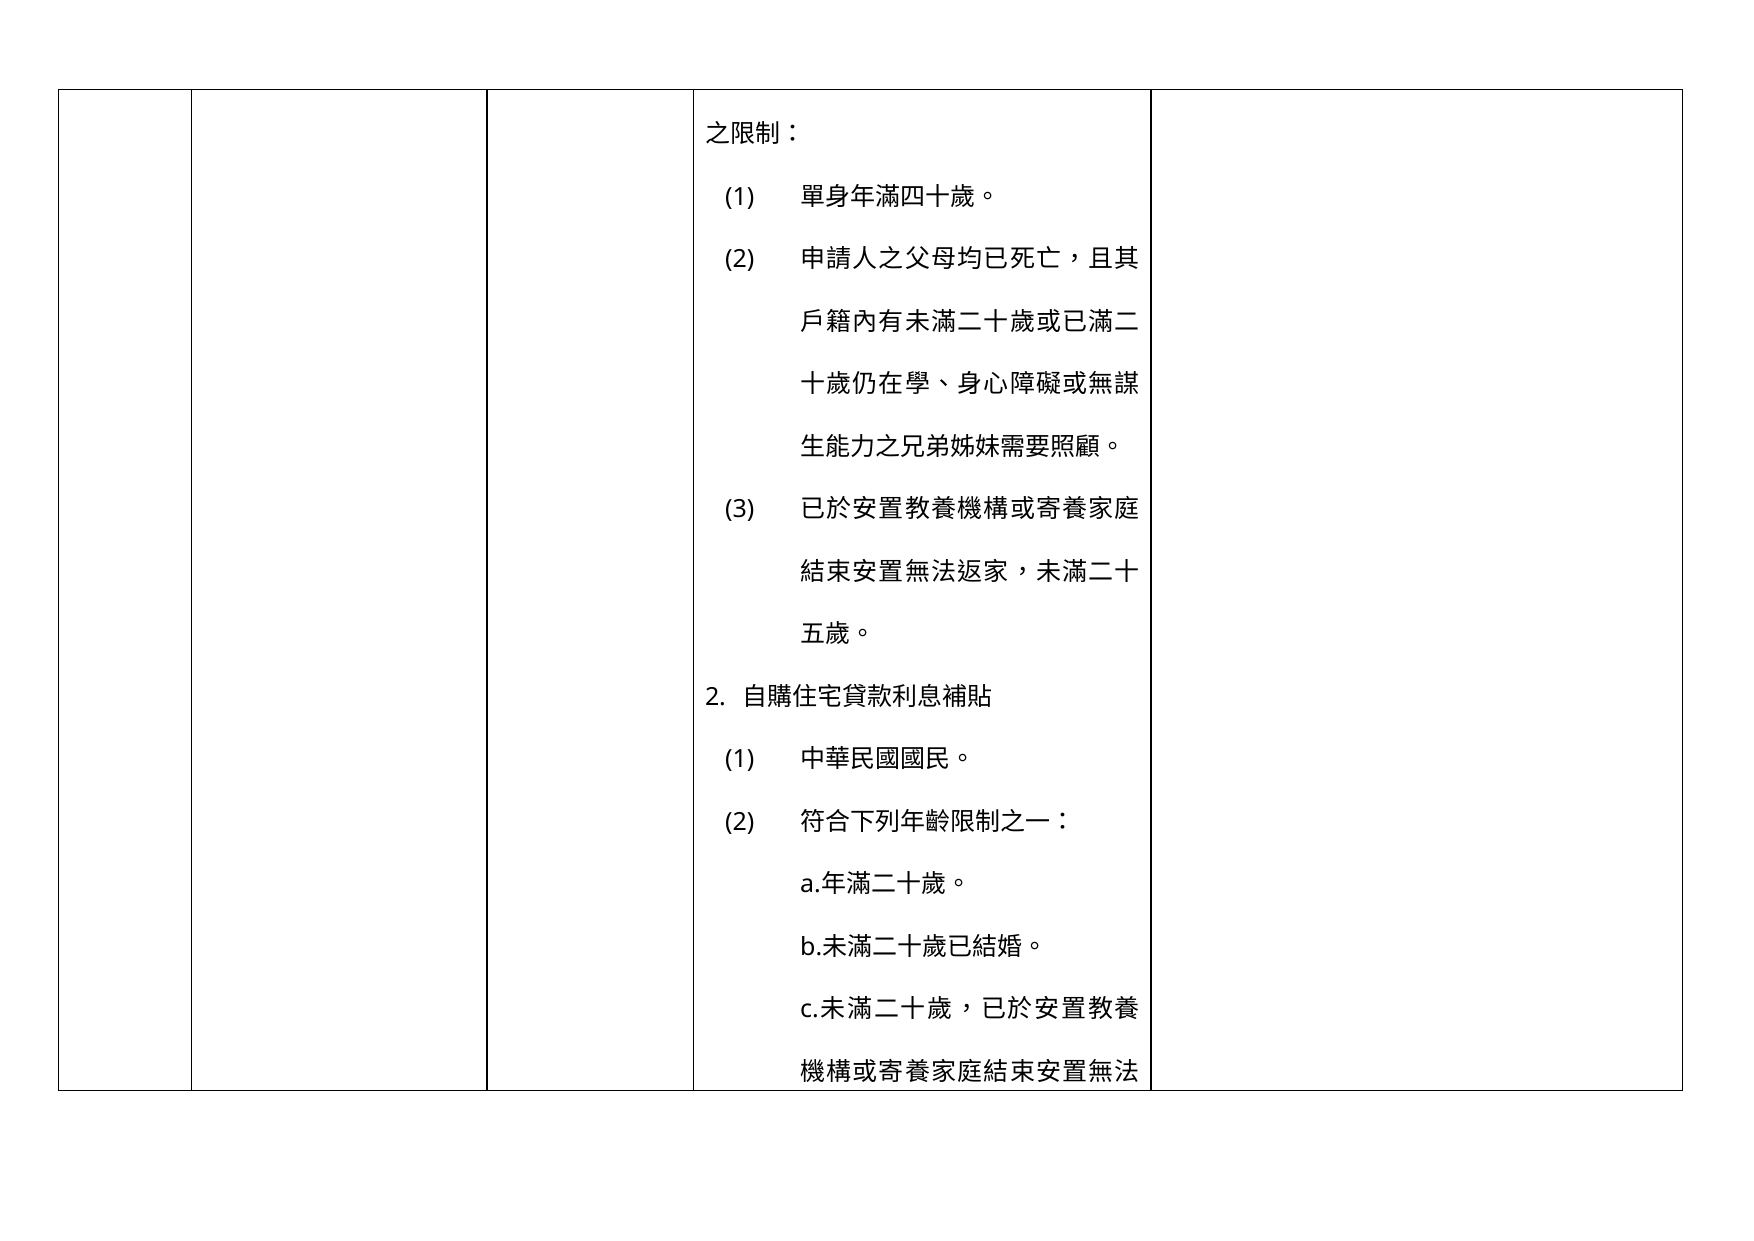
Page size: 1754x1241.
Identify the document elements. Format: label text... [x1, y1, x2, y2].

table_header [59, 90, 191, 1090]
table_header [192, 90, 486, 1090]
table_header 以下為108年度住宅補貼申請規定，109年度住宅補貼申請規定刻正辦理修正作業。 租金補貼 中華民國國民。 符合下列年齡限制之一： a.年滿二十歲。 b.未滿二十歲已結婚。 c.未滿二十歲，已於安置教養機構或寄養家庭結束安置無法返家。 符合下列家庭組成之一： a.有配偶。 b.與直系親屬設籍於同一戶。 家庭成員之住宅狀況應符合下列條件之ㄧ： a.均無自有住宅。 b.申請人之父母均已死亡，且其戶籍內有未滿二十歲或已滿二十歲仍在學、身心障礙或無謀生能力需要照顧者，申請人及戶籍內兄弟姊妹均無自有住宅。 家庭年所得及財產，應符合住宅補貼對象一定所得及財產標準。 有下列情形之一者，得不受前項第三款之限制： 單身年滿四十歲。 申請人之父母均已死亡，且其戶籍內有未滿二十歲或已滿二十歲仍在學、身心障礙或無謀生能力之兄弟姊妹需要照顧。 已於安置教養機構或寄養家庭結束安置無法返家，未滿二十五歲。 自購住宅貸款利息補貼 中華民國國民。 符合下列年齡限制之一： a.年滿二十歲。 b.未滿二十歲已結婚。 c.未滿二十歲，已於安置教養機構或寄養家庭結束安置無法返家。 符合下列家庭組成之一： a.有配偶。 b.與直系親屬設籍於同一戶。 家庭成員之住宅狀況應符合下列條件之ㄧ： a.均無自有住宅。 b.申請人持有、其配偶持有或其與配偶、同戶籍之直系親屬共同持有之二年內自建或自購住宅並已辦理貸款，且其家庭成員均無自有住宅。 c.申請人之父母均已死亡，且其戶籍內有未滿二十歲或已滿二十歲仍在學、身心障礙或無謀生能力需要照顧者，申請人須無自有住宅或於二年內自建或自購住宅並已辦理貸款，且其戶籍內兄弟姊妹均無自有住宅。 家庭年所得及財產，應符合住宅補貼對象一定所得及財產標準。 申請時未接受政府其他住宅補貼；或正接受政府租金補貼，切結取得自建或自購住宅貸款利息補貼資格之日起，自願放棄原有租金補貼。 有下列情形之一者，得不受前項第三款之限制： 單身年滿四十歲。 申請人之父母均已死亡，且其戶籍內有未滿二十歲或已滿二十歲仍在學、身心障礙或無謀生能力之兄弟姊妹需要照顧。 已於安置教養機構或寄養家庭結束安置無法返家，未滿二十五歲。 修繕住宅貸款利息補貼 中華民國國民。 符合下列年齡限制之一： a.年滿二十歲。 b.未滿二十歲已結婚。 c.未滿二十歲，已於安置教養機構或寄養家庭結束安置無法返家。 符合下列家庭組成之一： a.有配偶。 b.與直系親屬設籍於同一戶。 家庭成員之住宅狀況應符合下列條件之ㄧ： a.僅持有一戶住宅且其使用執照核發日期逾十年，該住宅應為申請人所有、其配偶所有或其與配偶、同戶籍之直系親屬共同持有。 b.申請人之父母均已死亡，且其戶籍內有未滿二十歲或已滿二十歲仍在學、身心障礙或無謀生能力之兄弟姊妹需要照顧者，僅持有一戶住宅，其使用執照核發日期逾十年，且其戶籍內之兄弟姊妹均無自有住宅。 家庭年所得及財產，應符合住宅補貼對象一定所得及財產標準。 申請時未接受政府其他住宅補貼。 有下列情形之一者，得不受前項第三款之限制： 單身年滿四十歲。 申請人之父母均已死亡，且其戶籍內有未滿二十歲或已滿二十歲仍在學、身心障礙或無謀生能力之兄弟姊妹需要照顧。 已於安置教養機構或寄養家庭結束安置無法返家，未滿二十五歲。 [694, 90, 1150, 1090]
table_header 租金補貼：每屋每月最高租金補貼按地區別分為3,000元至5,000元等4個級距，補貼期限最長1年。 自購住宅貸款利息補貼： 最高優惠貸款額度：每戶每月依地區別分為210萬元至250萬元等3個級距。 補貼年限：最長不超過20年。 優惠利率：第1類弱勢戶(含身心障礙者)目前為0.562%。第2類一般戶目前為1.137%。 修繕住宅貸款利息補貼： 最高優惠貸款額度：每戶每月80萬元。 補貼年限：最長不超過15年。 優惠利率：第1類弱勢戶(含身心障礙者)目前為0.562%。第2類一般戶目前為1.137%。 [1152, 90, 1682, 1090]
table_header [488, 90, 693, 1090]
